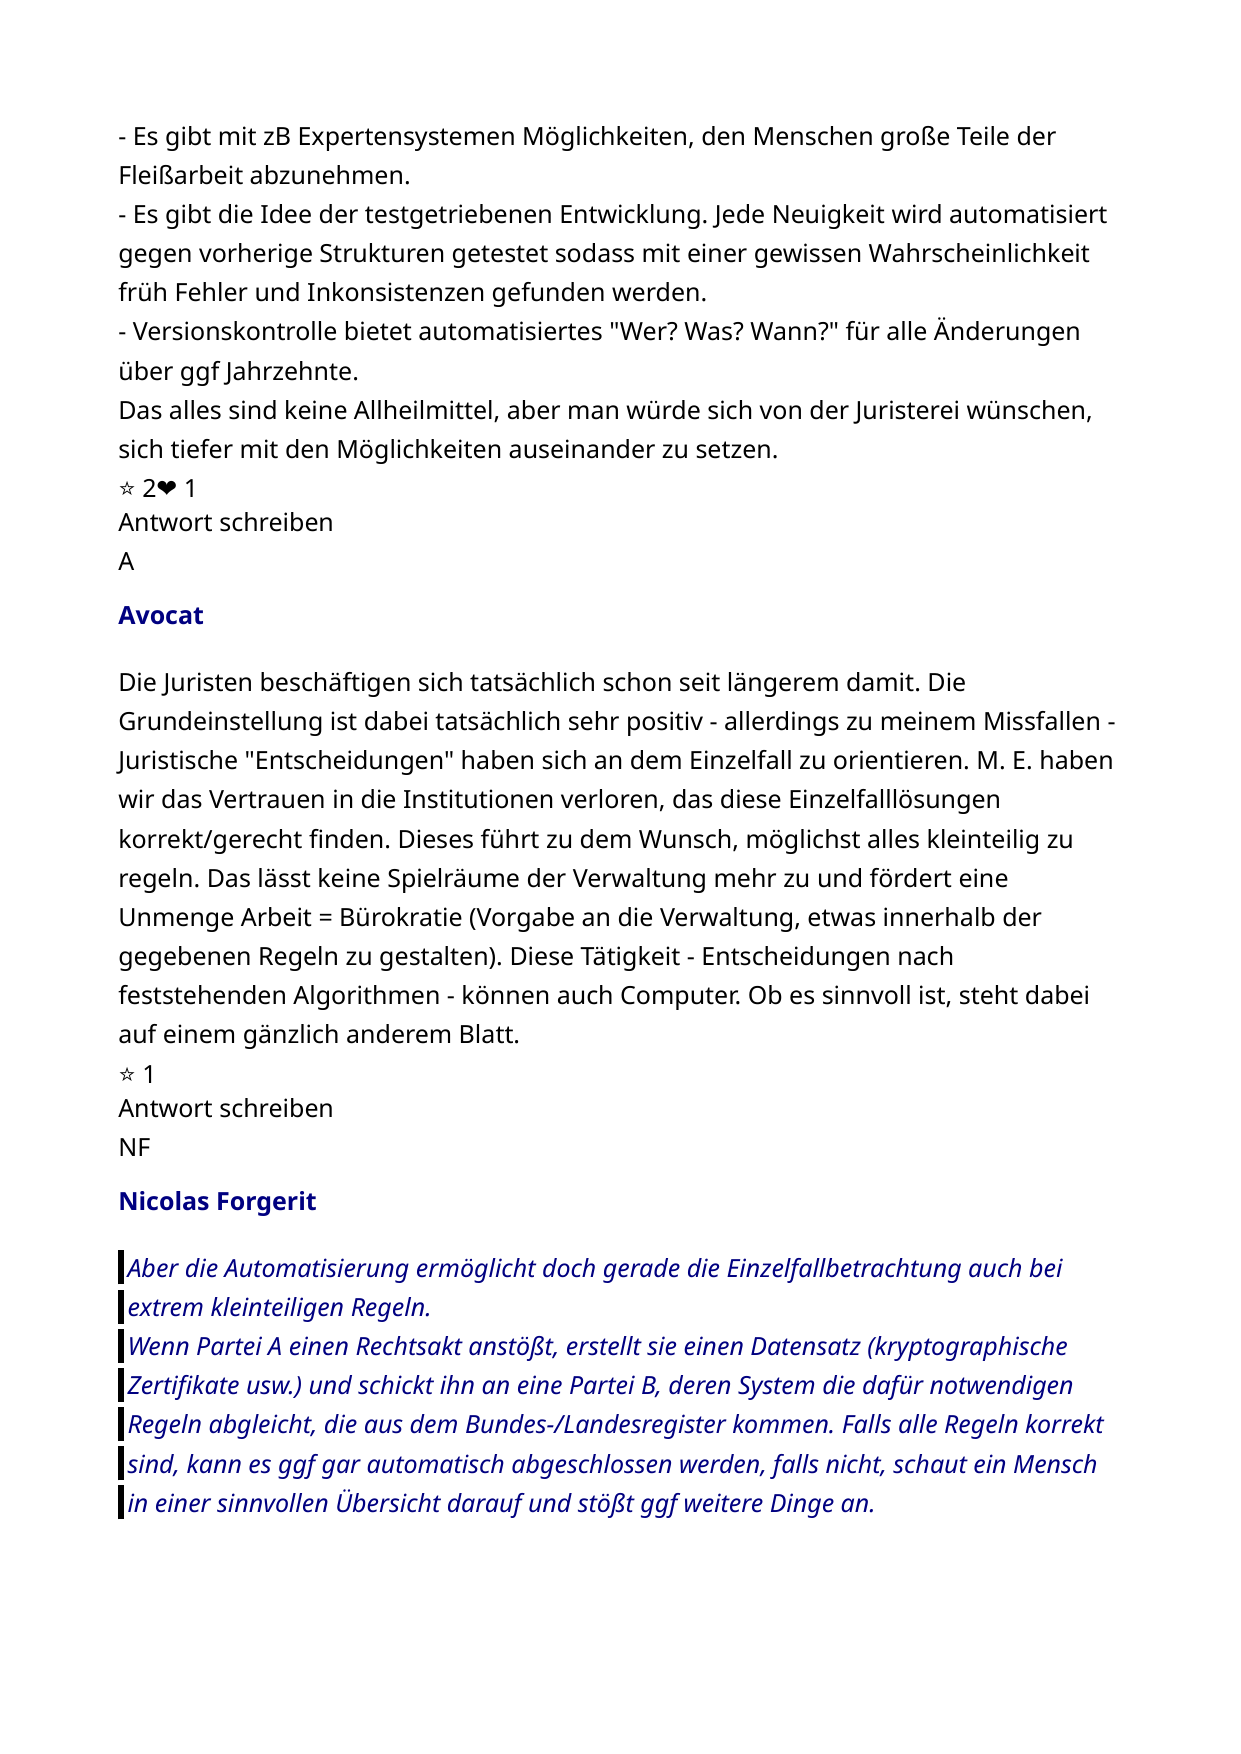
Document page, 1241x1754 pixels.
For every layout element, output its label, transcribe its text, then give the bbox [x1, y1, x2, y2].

text Juristische "Entscheidungen" haben sich an dem Einzelfall zu orientieren. M. E. haben wir das Vertrauen in die Institutionen verloren, das diese Einzelfalllösungen korrekt/gerecht finden. Dieses führt zu dem Wunsch, möglichst alles kleinteilig zu regeln. Das lässt keine Spielräume der Verwaltung mehr zu und fördert eine Unmenge Arbeit = Bürokratie (Vorgabe an die Verwaltung, etwas innerhalb der gegebenen Regeln zu gestalten). Diese Tätigkeit - Entscheidungen nach feststehenden Algorithmen - können auch Computer. Ob es sinnvoll ist, steht dabei auf einem gänzlich anderem Blatt. [118, 743, 1122, 1051]
text A [118, 544, 1122, 578]
text Aber die Automatisierung ermöglicht doch gerade die Einzelfallbetrachtung auch bei extrem kleinteiligen Regeln. [118, 1250, 1122, 1324]
text Die Juristen beschäftigen sich tatsächlich schon seit längerem damit. Die Grundeinstellung ist dabei tatsächlich sehr positiv - allerdings zu meinem Missfallen - [118, 665, 1122, 738]
text NF [118, 1129, 1122, 1164]
text - Versionskontrolle bietet automatisiertes "Wer? Was? Wann?" für alle Änderungen über ggf Jahrzehnte. [118, 314, 1122, 387]
text ⭐️ 2❤️ 1 [118, 471, 1122, 505]
text Das alles sind keine Allheilmittel, aber man würde sich von der Juristerei wünschen, sich tiefer mit den Möglichkeiten auseinander zu setzen. [118, 392, 1122, 466]
text Antwort schreiben [118, 505, 1122, 539]
text - Es gibt mit zB Expertensystemen Möglichkeiten, den Menschen große Teile der Fleißarbeit abzunehmen. [118, 118, 1122, 191]
text Wenn Partei A einen Rechtsakt anstößt, erstellt sie einen Datensatz (kryptographische Zertifikate usw.) und schickt ihn an eine Partei B, deren System die dafür notwendigen Regeln abgleicht, die aus dem Bundes-/Landesregister kommen. Falls alle Regeln korrekt sind, kann es ggf gar automatisch abgeschlossen werden, falls nicht, schaut ein Mensch in einer sinnvollen Übersicht darauf und stößt ggf weitere Dinge an. [118, 1329, 1122, 1519]
text Antwort schreiben [118, 1090, 1122, 1124]
subtitle Avocat [118, 598, 1122, 632]
text ⭐️ 1 [118, 1056, 1122, 1090]
text - Es gibt die Idee der testgetriebenen Entwicklung. Jede Neuigkeit wird automatisiert gegen vorherige Strukturen getestet sodass mit einer gewissen Wahrscheinlichkeit früh Fehler und Inkonsistenzen gefunden werden. [118, 196, 1122, 309]
subtitle Nicolas Forgerit [118, 1183, 1122, 1217]
